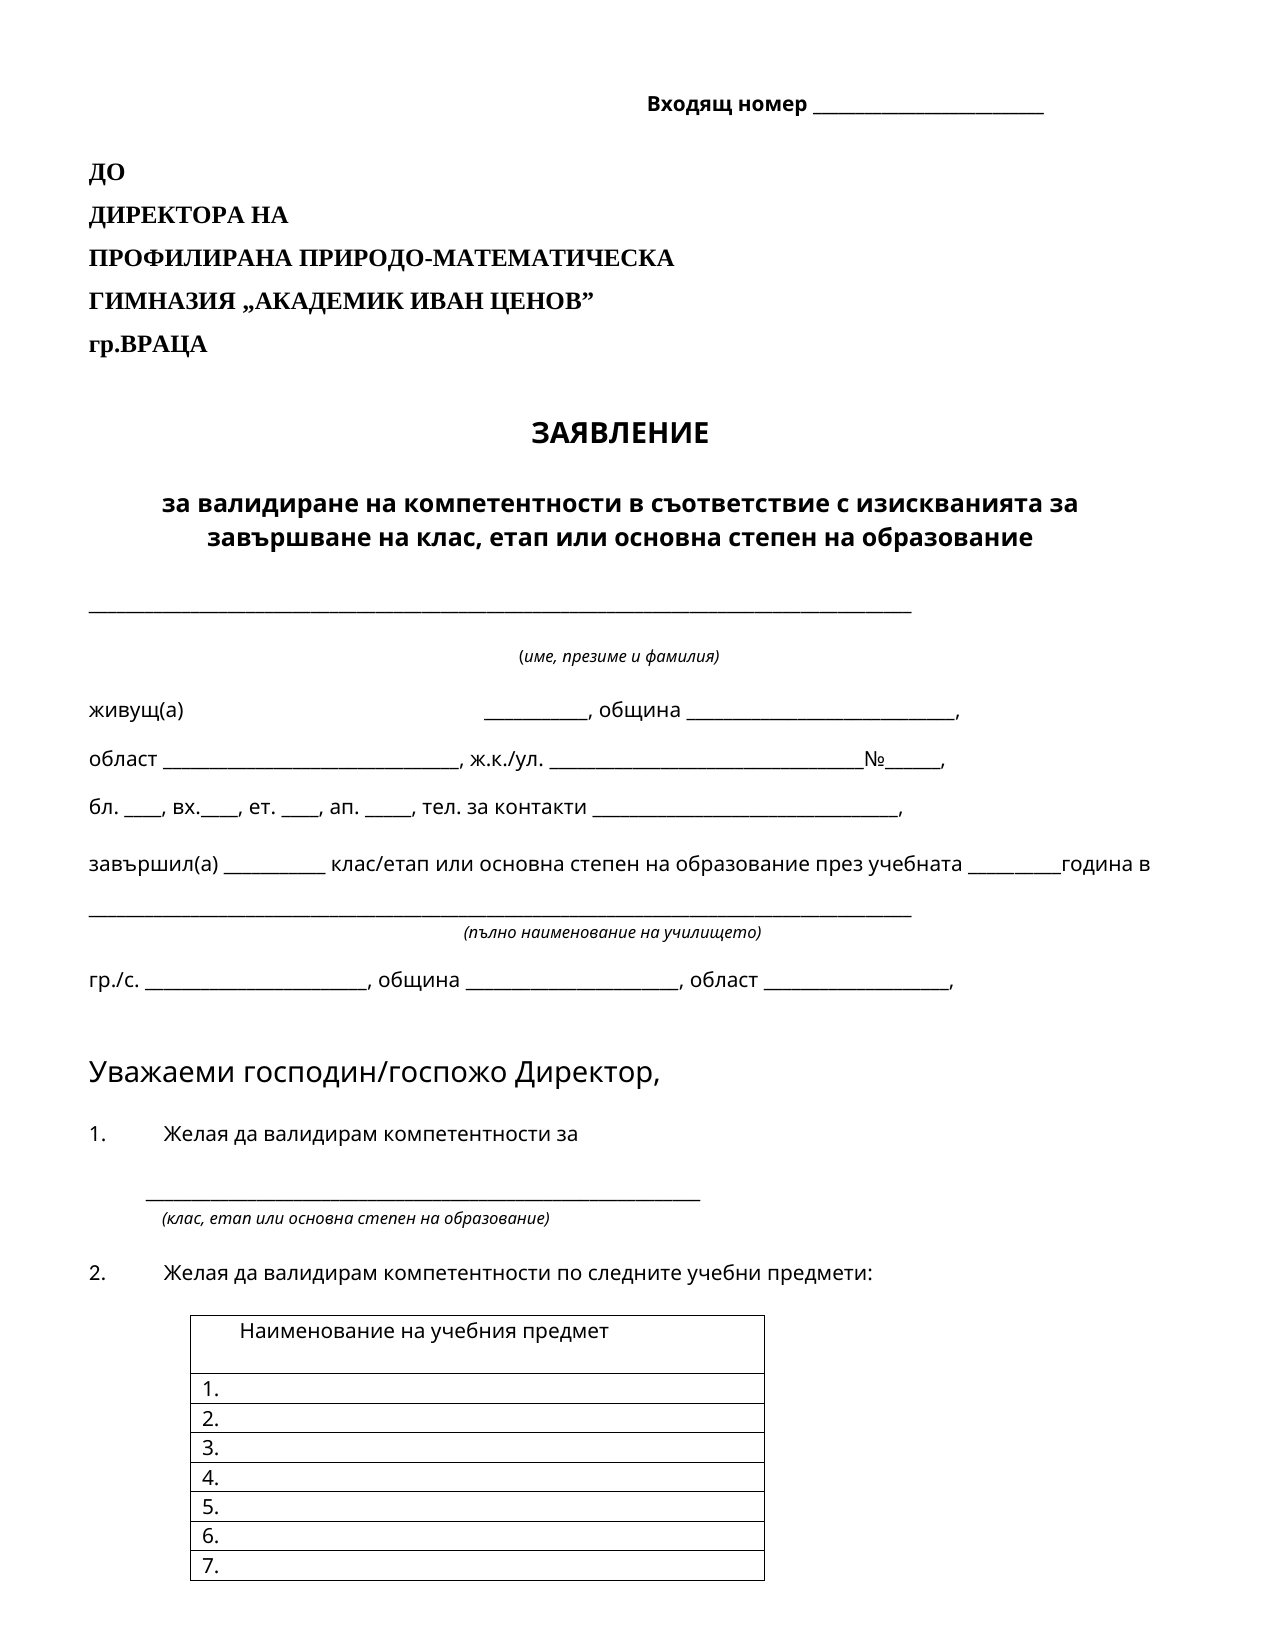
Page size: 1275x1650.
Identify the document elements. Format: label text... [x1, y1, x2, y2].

text (пълно наименование на училището) [389, 920, 1152, 943]
text ЗАЯВЛЕНИЕ [89, 412, 1152, 452]
text гр.ВРАЦА [89, 329, 1152, 358]
text ____________________________________________________________ [146, 1176, 1156, 1204]
list Желая да валидирам компетентности за [89, 1119, 1156, 1147]
table_cell [191, 1374, 764, 1403]
text Входящ номер ___________________________ [464, 89, 1152, 117]
text (име, презиме и фамилия) [89, 645, 1152, 668]
table_cell [191, 1404, 764, 1432]
text гр./с. ________________________, община _______________________, област ____________________, [89, 966, 1152, 994]
text _________________________________________________________________________________________ [89, 588, 1152, 616]
text Уважаеми господин/госпожо Директор, [89, 1051, 1156, 1091]
text (клас, етап или основна степен на образование) [89, 1204, 1156, 1230]
text живущ(а) в гр./с. __________________________________, община _____________________________, [484, 696, 1152, 724]
text ПРОФИЛИРАНА ПРИРОДО-МАТЕМАТИЧЕСКА ГИМНАЗИЯ „АКАДЕМИК ИВАН ЦЕНОВ” [89, 243, 1152, 315]
text бл. ____, вх.____, ет. ____, ап. _____, тел. за контакти _________________________________, [89, 792, 1152, 821]
table_cell [191, 1492, 764, 1521]
text област ________________________________, ж.к./ул. __________________________________№______, [89, 744, 1152, 772]
text _________________________________________________________________________________________ [89, 892, 1152, 920]
table_cell [191, 1463, 764, 1491]
text ДО [89, 157, 1152, 186]
table_cell [191, 1433, 764, 1462]
text за валидиране на компетентности в съответствие с изискванията за завършване на клас, етап или основна степен на образование [89, 486, 1152, 554]
table_cell [191, 1522, 764, 1550]
list Желая да валидирам компетентности по следните учебни предмети: [89, 1258, 1156, 1287]
table_header Наименование на учебния предмет [191, 1316, 764, 1373]
text завършил(а) ___________ клас/етап или основна степен на образование през учебната __________година в [89, 849, 1152, 878]
text ДИРЕКТОРА НА [89, 200, 1152, 229]
text живущ(а) в гр./с. __________________________________, община _____________________________, [89, 696, 191, 724]
table_cell [191, 1551, 764, 1579]
